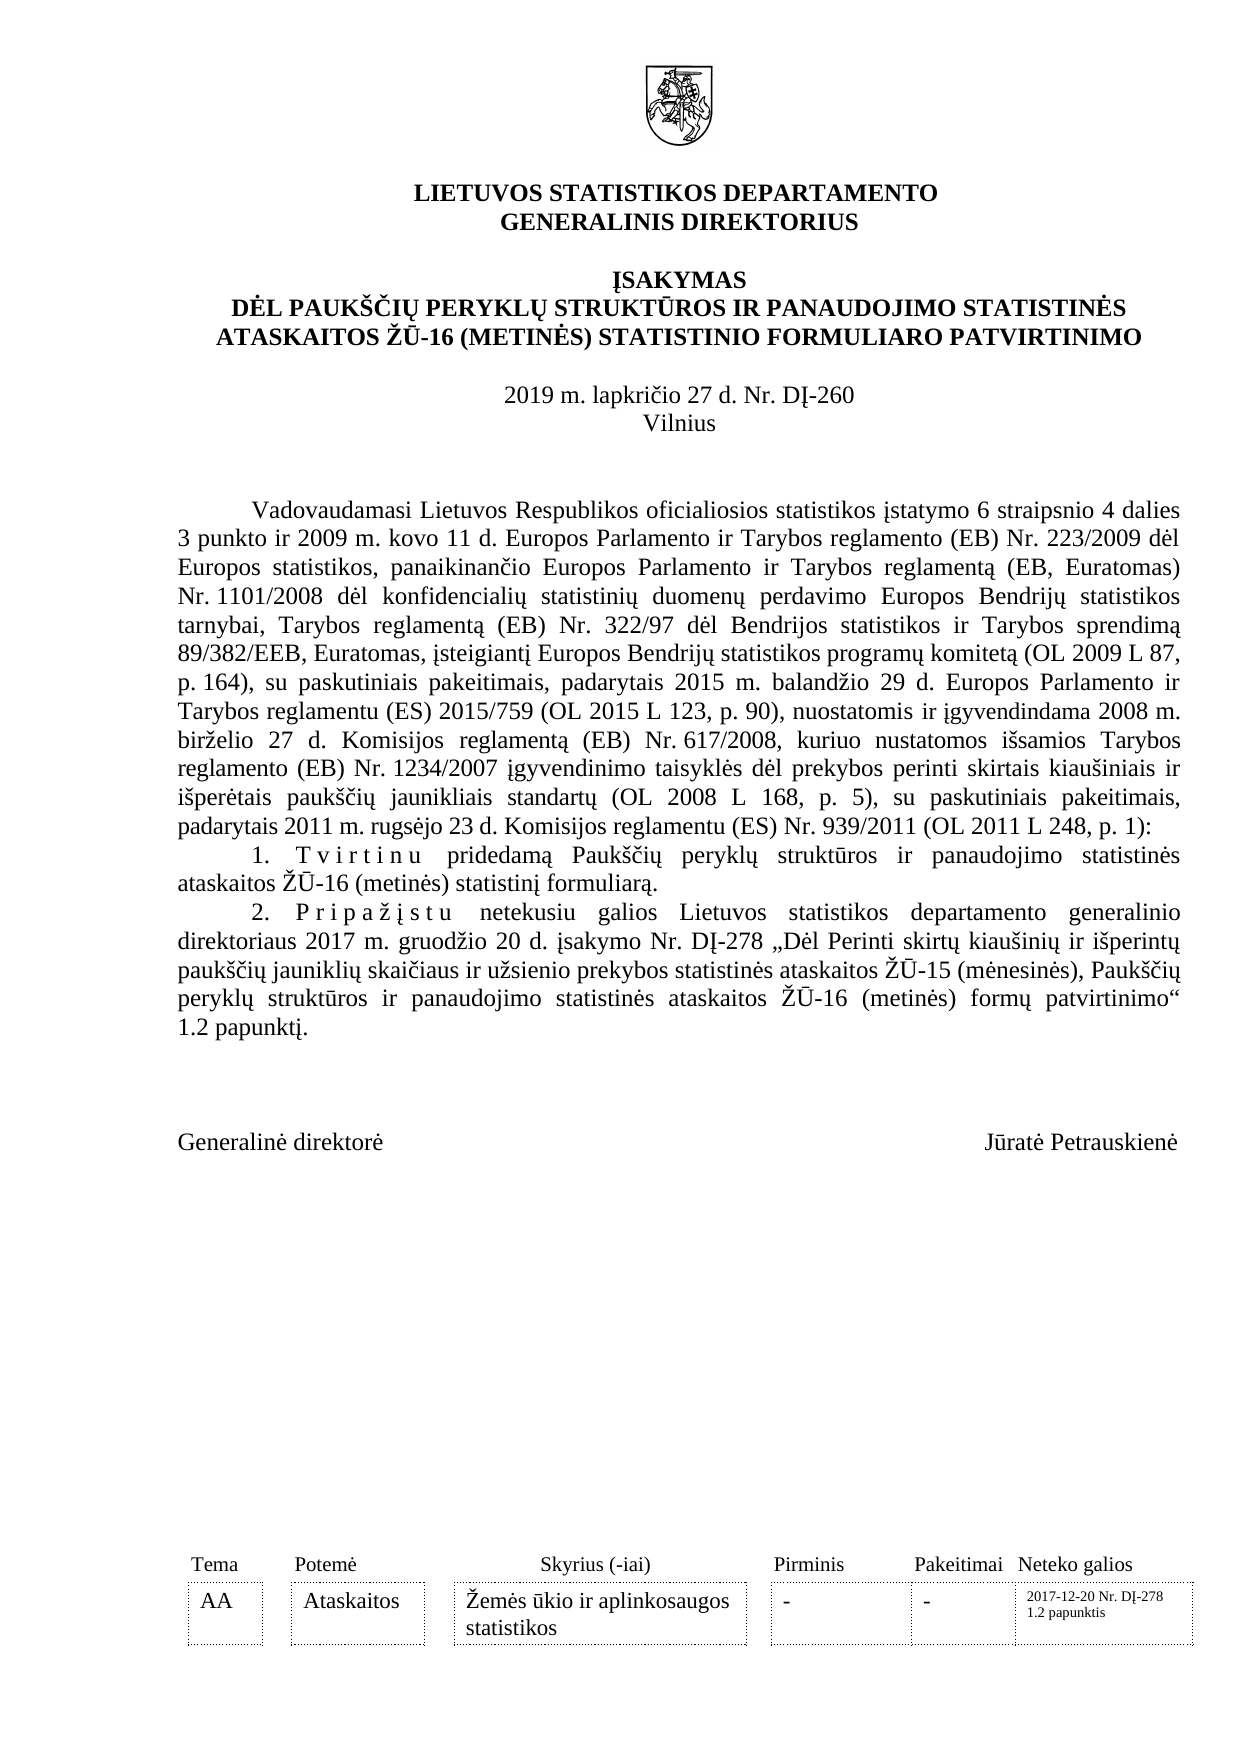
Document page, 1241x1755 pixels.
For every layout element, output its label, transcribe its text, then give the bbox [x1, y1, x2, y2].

text 2019 m. lapkričio 27 d. Nr. DĮ-260 [177, 380, 1181, 408]
text LIETUVOS STATISTIKOS DEPARTAMENTO [177, 178, 1181, 207]
text 1. Tvirtinu pridedamą Paukščių peryklų struktūros ir panaudojimo statistinės ataskaitos ŽŪ-16 (metinės) statistinį formuliarą. [177, 840, 1181, 897]
text Vadovaudamasi Lietuvos Respublikos oficialiosios statistikos įstatymo 6 straipsnio 4 dalies 3 punkto ir 2009 m. kovo 11 d. Europos Parlamento ir Tarybos reglamento (EB) Nr. 223/2009 dėl Europos statistikos, panaikinančio Europos Parlamento ir Tarybos reglamentą (EB, Euratomas) Nr. 1101/2008 dėl konfidencialių statistinių duomenų perdavimo Europos Bendrijų statistikos tarnybai, Tarybos reglamentą (EB) Nr. 322/97 dėl Bendrijos statistikos ir Tarybos sprendimą 89/382/EEB, Euratomas, įsteigiantį Europos Bendrijų statistikos programų komitetą (OL 2009 L 87, p. 164), su paskutiniais pakeitimais, padarytais 2015 m. balandžio 29 d. Europos Parlamento ir Tarybos reglamentu (ES) 2015/759 (OL 2015 L 123, p. 90), nuostatomis ir įgyvendindama 2008 m. birželio 27 d. Komisijos reglamentą (EB) Nr. 617/2008, kuriuo nustatomos išsamios Tarybos reglamento (EB) Nr. 1234/2007 įgyvendinimo taisyklės dėl prekybos perinti skirtais kiaušiniais ir išperėtais paukščių jaunikliais standartų (OL 2008 L 168, p. 5), su paskutiniais pakeitimais, padarytais 2011 m. rugsėjo 23 d. Komisijos reglamentu (ES) Nr. 939/2011 (OL 2011 L 248, p. 1): [177, 495, 1181, 840]
text Vilnius [177, 408, 1181, 437]
text ĮSAKYMAS [177, 265, 1181, 293]
text Generalinė direktorė Jūratė Petrauskienė [177, 1127, 1181, 1156]
text GENERALINIS DIREKTORIUS [177, 207, 1181, 236]
text DĖL PAUKŠČIŲ PERYKLŲ STRUKTŪROS IR PANAUDOJIMO STATISTINĖS ATASKAITOS ŽŪ-16 (METINĖS) STATISTINIO FORMULIARO PATVIRTINIMO [177, 293, 1181, 351]
text 2. Pripažįstu netekusiu galios Lietuvos statistikos departamento generalinio direktoriaus 2017 m. gruodžio 20 d. įsakymo Nr. DĮ-278 „Dėl Perinti skirtų kiaušinių ir išperintų paukščių jauniklių skaičiaus ir užsienio prekybos statistinės ataskaitos ŽŪ-15 (mėnesinės), Paukščių peryklų struktūros ir panaudojimo statistinės ataskaitos ŽŪ-16 (metinės) formų patvirtinimo“ 1.2 papunktį. [177, 897, 1181, 1041]
